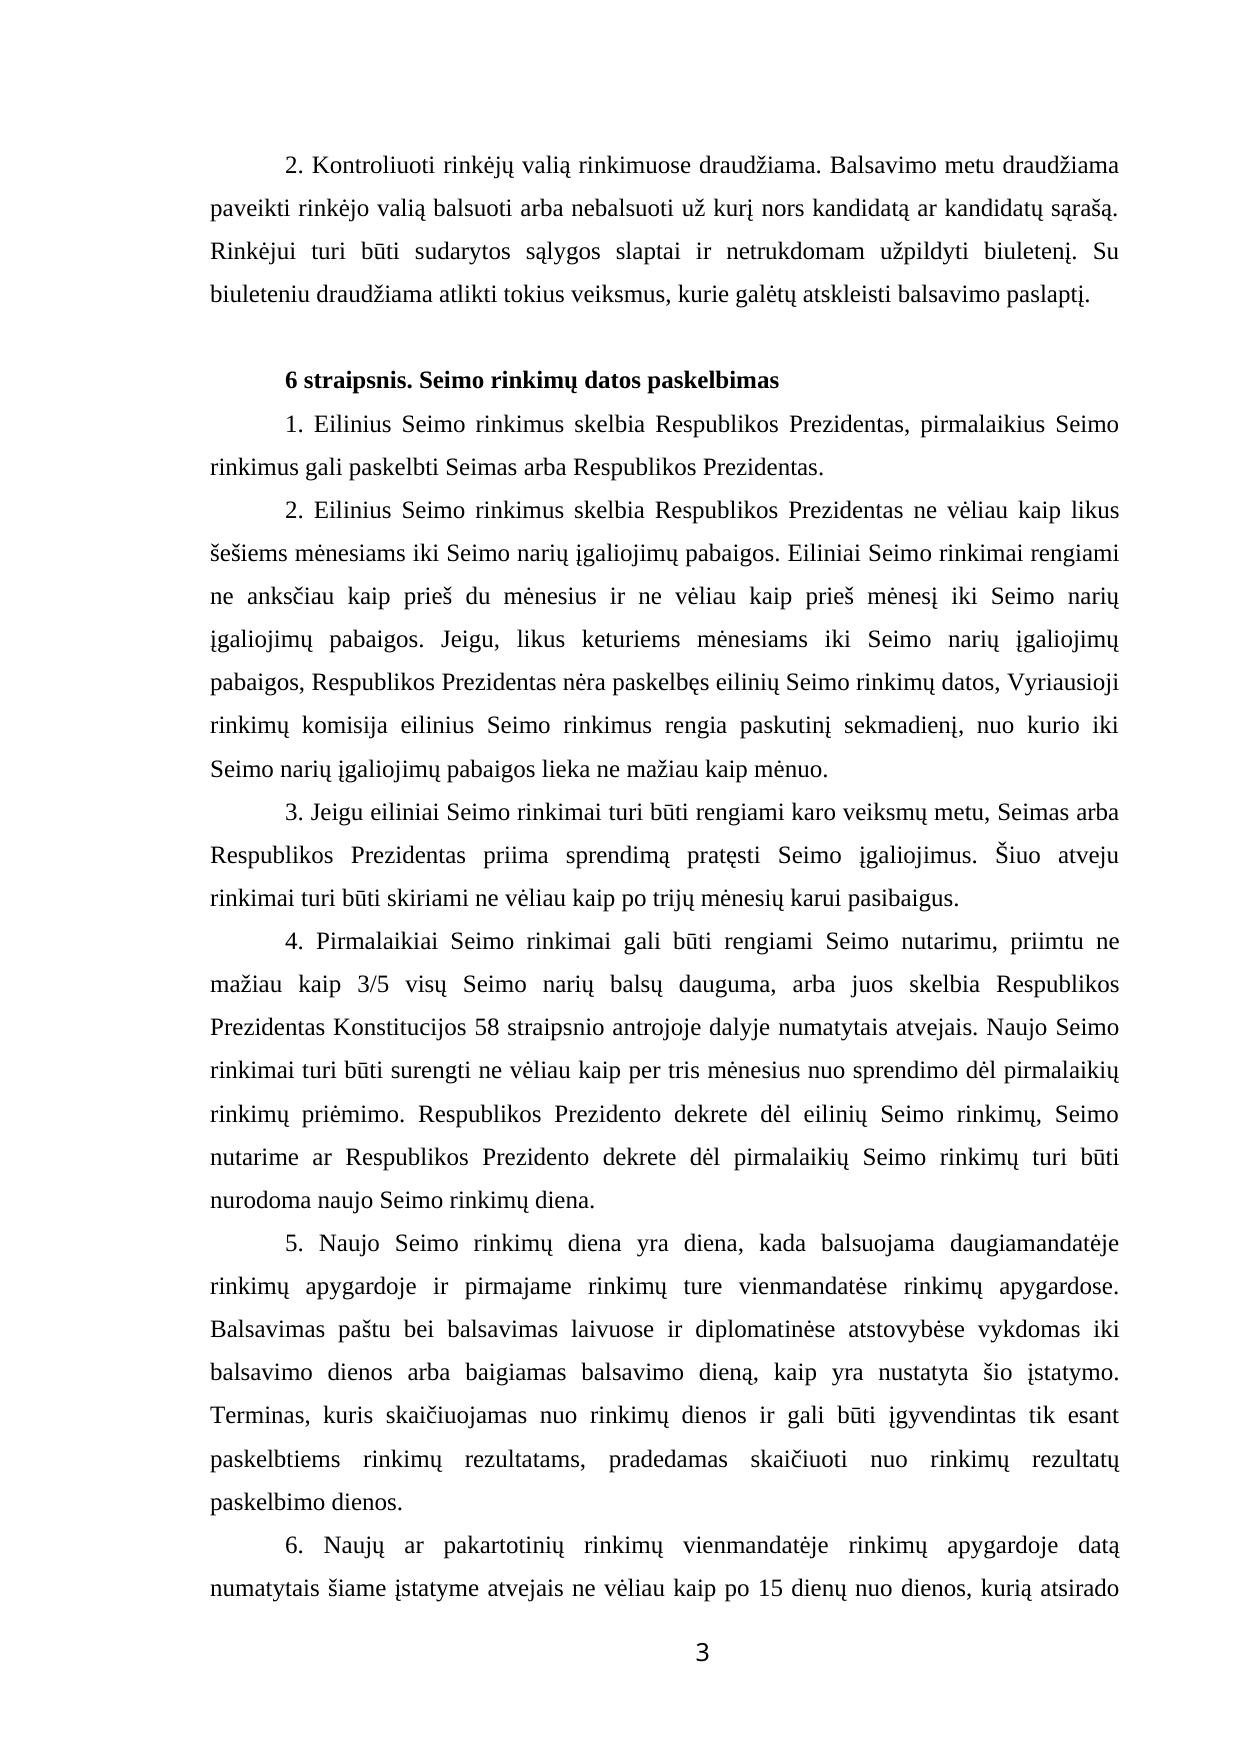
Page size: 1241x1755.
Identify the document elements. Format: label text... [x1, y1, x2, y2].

text 6. Naujų ar pakartotinių rinkimų vienmandatėje rinkimų apygardoje datą numatytais šiame įstatyme atvejais ne vėliau kaip po 15 dienų nuo dienos, kurią atsirado [210, 1530, 1120, 1602]
text 4. Pirmalaikiai Seimo rinkimai gali būti rengiami Seimo nutarimu, priimtu ne mažiau kaip 3/5 visų Seimo narių balsų dauguma, arba juos skelbia Respublikos Prezidentas Konstitucijos 58 straipsnio antrojoje dalyje numatytais atvejais. Naujo Seimo rinkimai turi būti surengti ne vėliau kaip per tris mėnesius nuo sprendimo dėl pirmalaikių rinkimų priėmimo. Respublikos Prezidento dekrete dėl eilinių Seimo rinkimų, Seimo nutarime ar Respublikos Prezidento dekrete dėl pirmalaikių Seimo rinkimų turi būti nurodoma naujo Seimo rinkimų diena. [210, 926, 1120, 1214]
text 6 straipsnis. Seimo rinkimų datos paskelbimas [210, 366, 1120, 394]
text 3. Jeigu eiliniai Seimo rinkimai turi būti rengiami karo veiksmų metu, Seimas arba Respublikos Prezidentas priima sprendimą pratęsti Seimo įgaliojimus. Šiuo atveju rinkimai turi būti skiriami ne vėliau kaip po trijų mėnesių karui pasibaigus. [210, 797, 1120, 912]
text 2. Eilinius Seimo rinkimus skelbia Respublikos Prezidentas ne vėliau kaip likus šešiems mėnesiams iki Seimo narių įgaliojimų pabaigos. Eiliniai Seimo rinkimai rengiami ne anksčiau kaip prieš du mėnesius ir ne vėliau kaip prieš mėnesį iki Seimo narių įgaliojimų pabaigos. Jeigu, likus keturiems mėnesiams iki Seimo narių įgaliojimų pabaigos, Respublikos Prezidentas nėra paskelbęs eilinių Seimo rinkimų datos, Vyriausioji rinkimų komisija eilinius Seimo rinkimus rengia paskutinį sekmadienį, nuo kurio iki Seimo narių įgaliojimų pabaigos lieka ne mažiau kaip mėnuo. [210, 495, 1120, 782]
text 1. Eilinius Seimo rinkimus skelbia Respublikos Prezidentas, pirmalaikius Seimo rinkimus gali paskelbti Seimas arba Respublikos Prezidentas. [210, 409, 1120, 481]
text 5. Naujo Seimo rinkimų diena yra diena, kada balsuojama daugiamandatėje rinkimų apygardoje ir pirmajame rinkimų ture vienmandatėse rinkimų apygardose. Balsavimas paštu bei balsavimas laivuose ir diplomatinėse atstovybėse vykdomas iki balsavimo dienos arba baigiamas balsavimo dieną, kaip yra nustatyta šio įstatymo. Terminas, kuris skaičiuojamas nuo rinkimų dienos ir gali būti įgyvendintas tik esant paskelbtiems rinkimų rezultatams, pradedamas skaičiuoti nuo rinkimų rezultatų paskelbimo dienos. [210, 1228, 1120, 1516]
text 2. Kontroliuoti rinkėjų valią rinkimuose draudžiama. Balsavimo metu draudžiama paveikti rinkėjo valią balsuoti arba nebalsuoti už kurį nors kandidatą ar kandidatų sąrašą. Rinkėjui turi būti sudarytos sąlygos slaptai ir netrukdomam užpildyti biuletenį. Su biuleteniu draudžiama atlikti tokius veiksmus, kurie galėtų atskleisti balsavimo paslaptį. [210, 150, 1120, 308]
